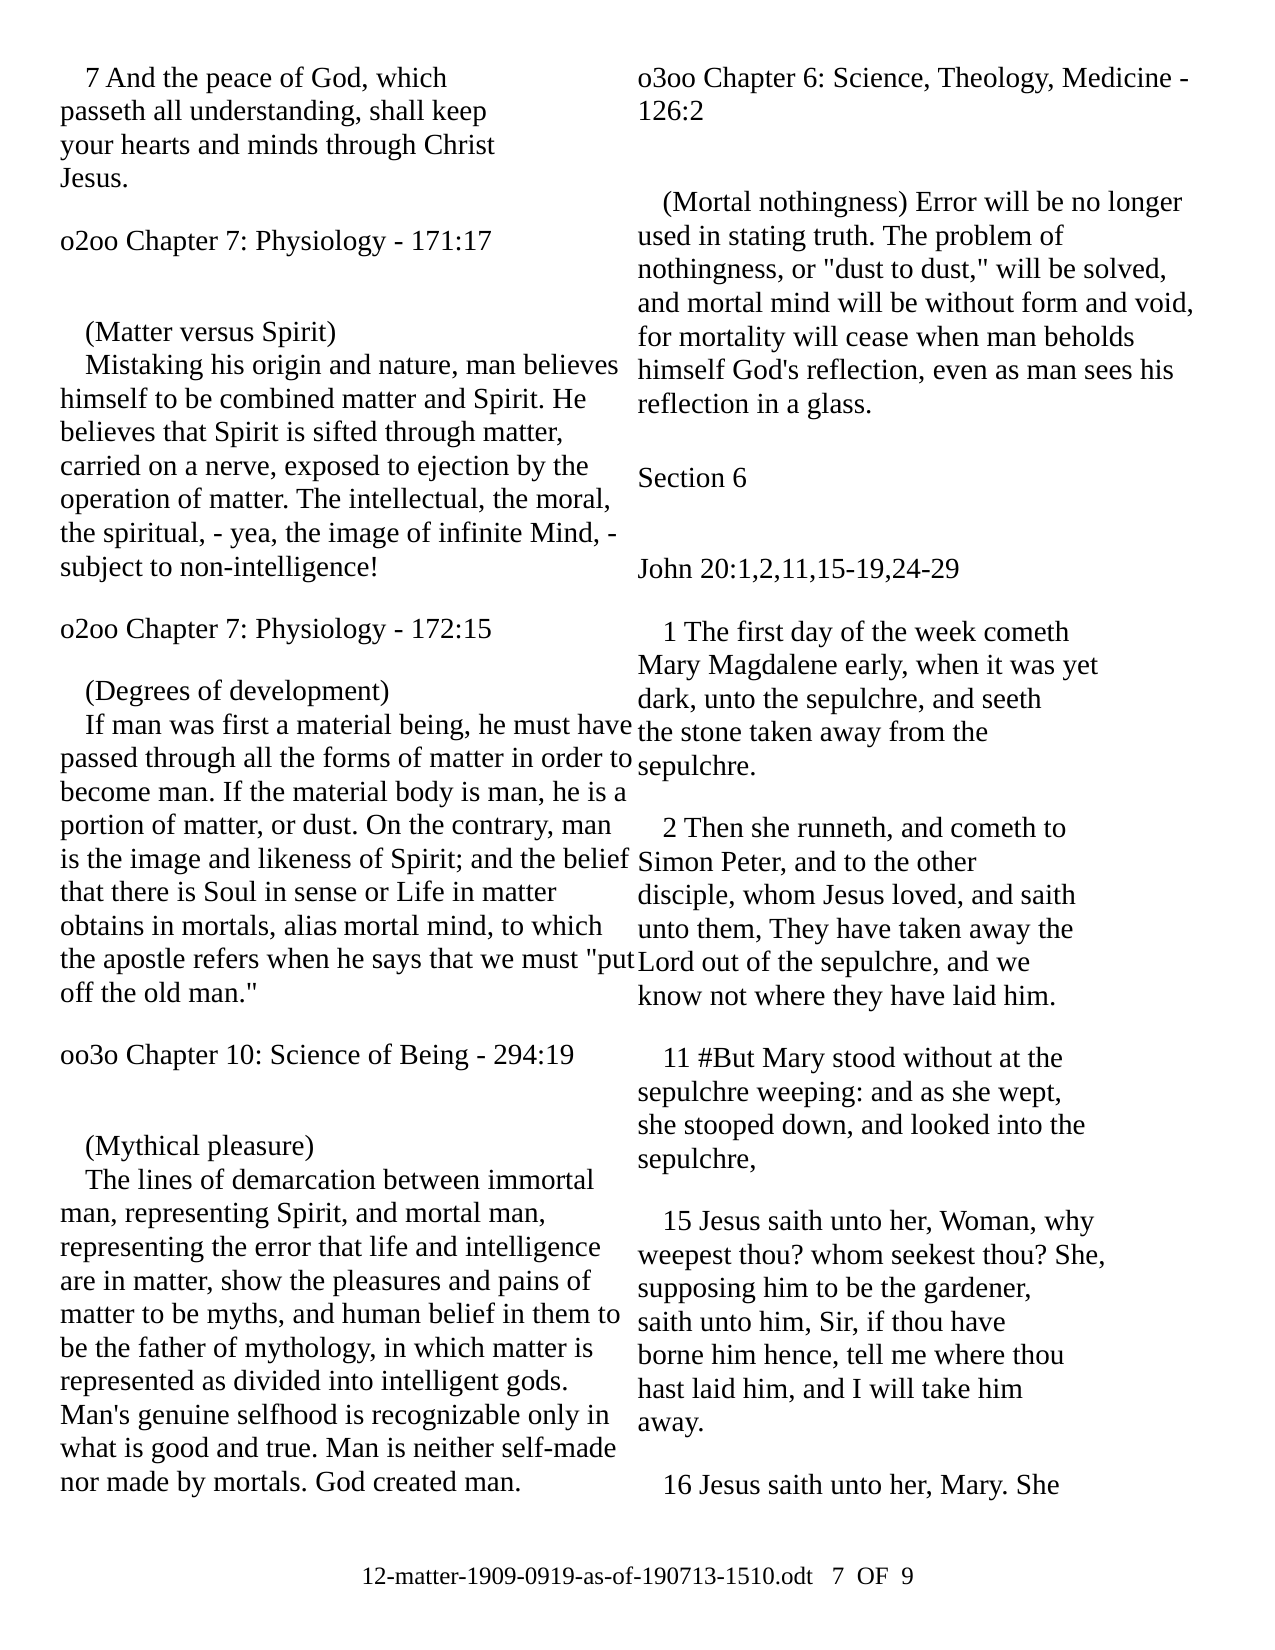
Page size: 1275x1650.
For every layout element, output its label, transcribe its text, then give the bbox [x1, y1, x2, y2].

text Psalm 38:6 6 I am troubled; I am bowed down greatly; I go mourning all the day long. Psalm 40:1,3 1 I waited patiently for the Lord; and he inclined unto me, and heard my cry. 3 And he hath put a new song in my mouth, even praise unto our God: many shall see it, and fear, and shall trust in the Lord. *** Colossians 3:2,9,10 2 Set your affection on things above, not on things on the earth. 9 Lie not one to another, seeing that ye have put off the old man with his deeds; 10 And have put on the new man, which is renewed in knowledge after the image of him that created him: *** Philipians 4:7 7 And the peace of God, which passeth all understanding, shall keep your hearts and minds through Christ Jesus. o2oo Chapter 7: Physiology - 171:17 (Matter versus Spirit) Mistaking his origin and nature, man believes himself to be combined matter and Spirit. He believes that Spirit is sifted through matter, carried on a nerve, exposed to ejection by the operation of matter. The intellectual, the moral, the spiritual, - yea, the image of infinite Mind, - subject to non-intelligence! o2oo Chapter 7: Physiology - 172:15 (Degrees of development) If man was first a material being, he must have passed through all the forms of matter in order to become man. If the material body is man, he is a portion of matter, or dust. On the contrary, man is the image and likeness of Spirit; and the belief that there is Soul in sense or Life in matter obtains in mortals, alias mortal mind, to which the apostle refers when he says that we must "put off the old man." oo3o Chapter 10: Science of Being - 294:19 (Mythical pleasure) The lines of demarcation between immortal man, representing Spirit, and mortal man, representing the error that life and intelligence are in matter, show the pleasures and pains of matter to be myths, and human belief in them to be the father of mythology, in which matter is represented as divided into intelligent gods. Man's genuine selfhood is recognizable only in what is good and true. Man is neither self-made nor made by mortals. God created man. o3oo Chapter 6: Science, Theology, Medicine - 126:2 (Mortal nothingness) Error will be no longer used in stating truth. The problem of nothingness, or "dust to dust," will be solved, and mortal mind will be without form and void, for mortality will cease when man beholds himself God's reflection, even as man sees his reflection in a glass. [60, 60, 1215, 1526]
text John 20:1,2,11,15-19,24-29 1 The first day of the week cometh Mary Magdalene early, when it was yet dark, unto the sepulchre, and seeth the stone taken away from the sepulchre. 2 Then she runneth, and cometh to Simon Peter, and to the other disciple, whom Jesus loved, and saith unto them, They have taken away the Lord out of the sepulchre, and we know not where they have laid him. 11 #But Mary stood without at the sepulchre weeping: and as she wept, she stooped down, and looked into the sepulchre, 15 Jesus saith unto her, Woman, why weepest thou? whom seekest thou? She, supposing him to be the gardener, saith unto him, Sir, if thou have borne him hence, tell me where thou hast laid him, and I will take him away. 16 Jesus saith unto her, Mary. She turned herself, and saith unto him, Rabboni; which is to say, Master. 17 Jesus saith unto her, Touch me not; for I am not yet ascended to my Father: but go to my brethren, and say unto them, I ascend unto my Father, and your Father; and to my God, and your God. 18 Mary Magdalene came and told the disciples that she had seen the Lord, and that he had spoken these things unto her. 19 #Then the same day at evening, being the first day of the week, when the doors were shut where the disciples were assembled for fear of the Jews, came Jesus and stood in the midst, and saith unto them, Peace be unto you. 24 #But Thomas, one of the twelve, called Didymus, was not with them when Jesus came. 25 The other disciples therefore said unto him, We have seen the Lord. But he said unto them, Except I shall see in his hands the print of the nails, and put my finger into the print of the nails, and thrust my hand into his side, I will not believe. 26 #And after eight days again his disciples were within, and Thomas with them: then came Jesus, the doors being shut, and stood in the midst, and said, Peace be unto you. 27 Then saith he to Thomas, Reach hither thy finger, and behold my hands; and reach hither thy hand, and thrust it into my side: and be not faithless, but believing. 28 And Thomas answered and said unto him, My Lord and my God. 29 Jesus saith unto him, Thomas, because thou hast seen me, thou hast believed: blessed are they that have not seen, and yet have believed. oo3o Chapter 10: Science of Being - 317:16-4 (The cup of Jesus) The individuality of man is no less tangible because it is spiritual and because his life is not at the mercy of matter. The understanding of his spiritual individuality makes man more real, more formidable in truth, and enables him to conquer sin, disease, and death. Our Lord and Master presented himself to his disciples after his resurrection from the grave, as the self-same Jesus whom they had loved before the tragedy on Calvary. (Material skepticism) To the materialistic Thomas, looking for the ideal Saviour in matter instead of in Spirit and to the testimony of the material senses and the body, more than to Soul, for an earnest of immortality, - to him Jesus furnished the proof that he was unchanged by the crucifixion. To this dull and doubting disciple Jesus remained a fleshly reality, so long as the Master remained an inhabitant of the earth. Nothing but a display of matter could make existence real to Thomas. For him to believe in matter was no task, but for him to conceive of the substantiality of Spirit - to know that nothing can efface Mind and immortality, in which Spirit reigns - was more difficult. 3ooo Chapter 2: Atonement and Eucharist - 42:15-25 (Death outdone) The resurrection of the great demonstrator of God's power was the proof of his final triumph over body and matter, and gave full evidence of divine Science, - evidence so important to mortals. The belief that man has existence or mind separate from God is a dying error. This error Jesus met with divine Science and proved its nothingness. Because of the wondrous glory which God bestowed on His anointed, temptation, sin, sickness, and death had no terror for Jesus. Let men think they had killed the body! Afterwards he would show it to them unchanged. 3ooo Chapter 2: Atonement and Eucharist - 45:28 (After the resurrection) The reappearing of Jesus was not the return of a spirit. He presented the same body that he had before his crucifixion, and so glorified the supremacy of Mind over matter. Subheadings in this lesson 12 1 - Materialistic challenge 12 1 - Rejected theories 12 1 - Like evolving like 12 2 - Impossible partnership 12 2 - Confusion confounded 12 2 - Victory for Truth 12 2 - Spirit intangible 12 3 - Essential element of Christianity 12 3 - False claims annihilated 12 3 - Error only ephemeral 12 3 - Superstition obsolete 12 4 - God the Principle of all 12 4 - Health and the senses 12 4 - Coping with difficulties 12 4 - The lungs reformed 12 5 - Matter versus Spirit 12 5 - Degrees of development 12 5 - Mythical pleasure 12 5 - Mortal nothingness 12 6 - The cup of Jesus 12 6 - Material skepticism 12 6 - Death outdone 12 6 - After the resurrection [637, 523, 1215, 1500]
text Section 6 [637, 461, 1215, 494]
